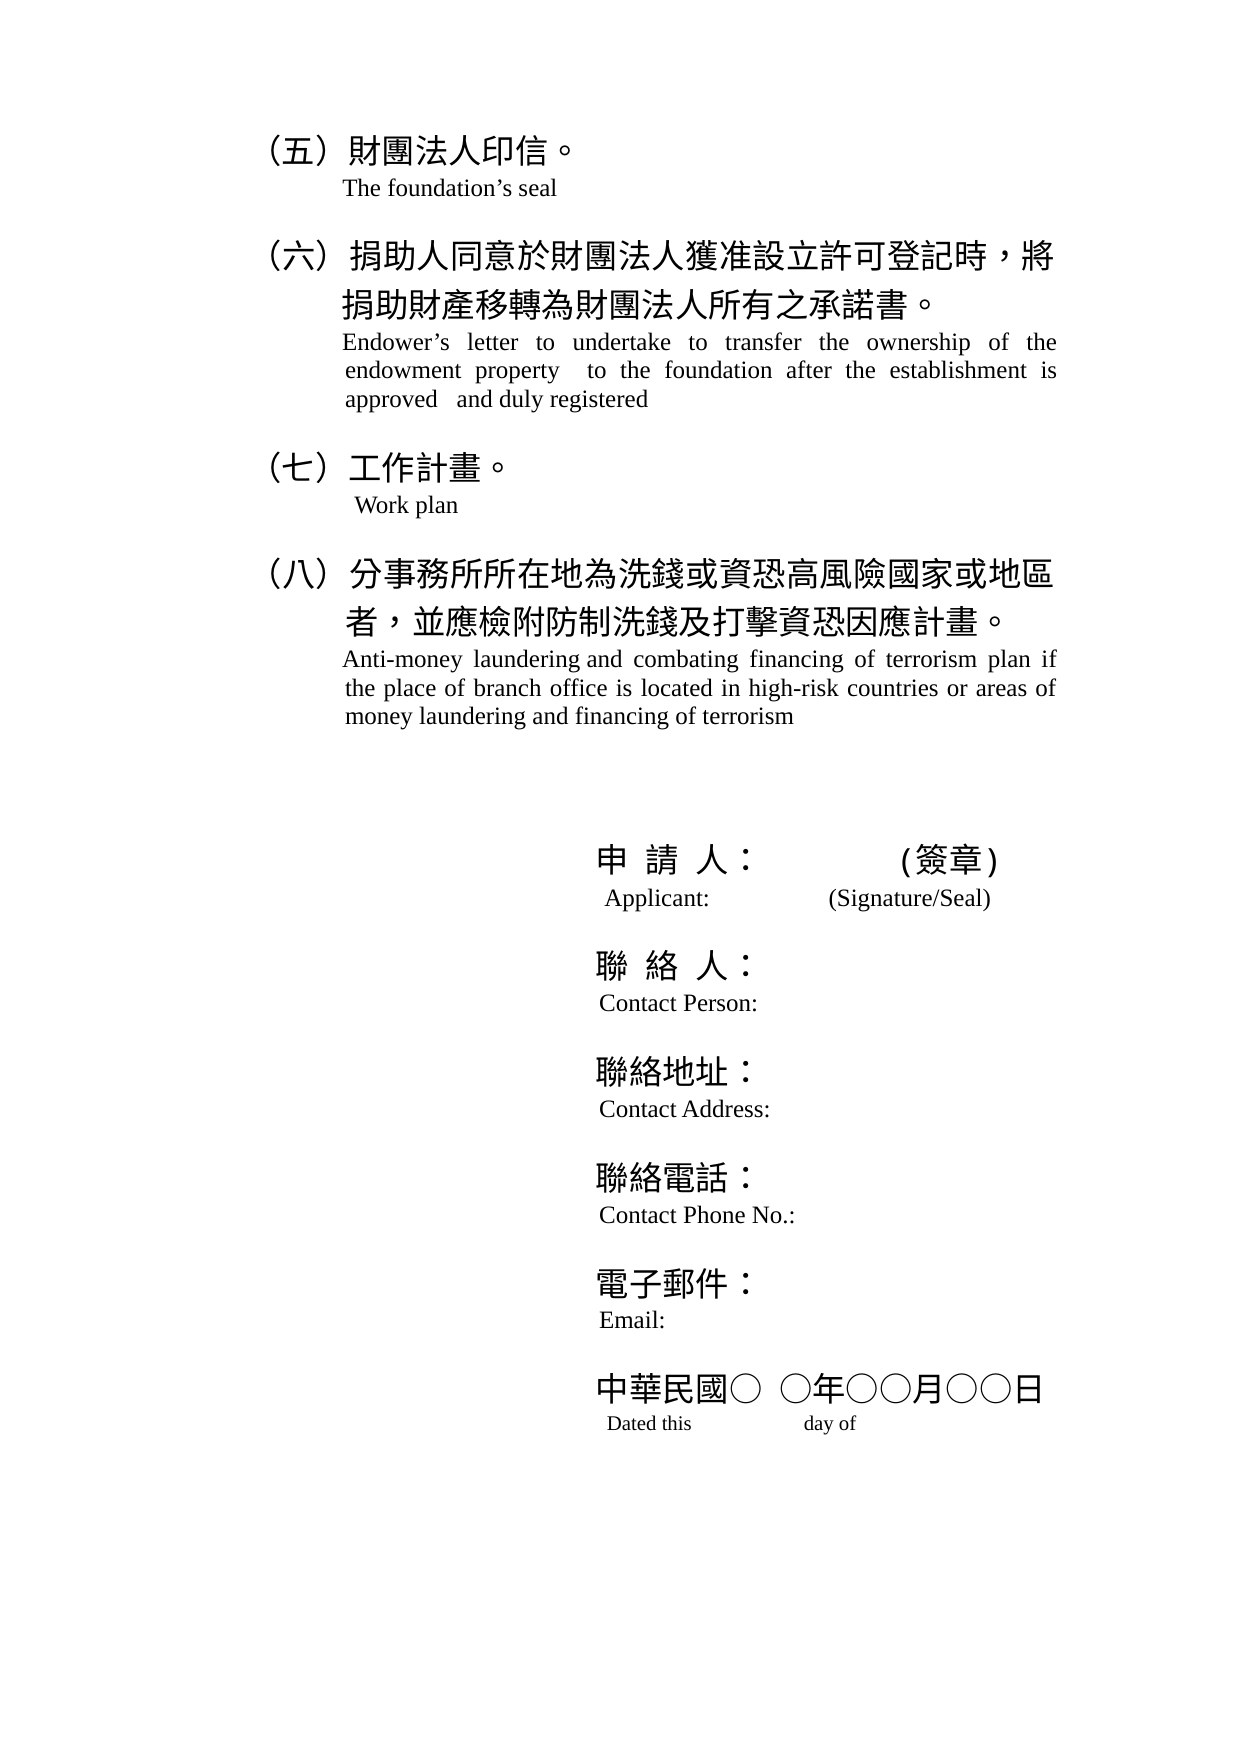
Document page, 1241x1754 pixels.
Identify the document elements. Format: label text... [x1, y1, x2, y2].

text 聯 絡 人： [183, 940, 1058, 988]
text 中華民國○ ○年○○月○○日 [183, 1363, 1058, 1411]
text 聯絡地址： [183, 1046, 1058, 1094]
text Endower’s letter to undertake to transfer the ownership of the endowment property to the foundation after the establishment is approved and duly registered [342, 327, 1058, 413]
text （八）分事務所所在地為洗錢或資恐高風險國家或地區者，並應檢附防制洗錢及打擊資恐因應計畫。 [248, 547, 1058, 644]
text （七）工作計畫。 [248, 442, 1058, 490]
text 電子郵件： [183, 1257, 1058, 1306]
text Applicant: (Signature/Seal) [183, 883, 1058, 911]
text Dated this day of [183, 1411, 1058, 1435]
text （六）捐助人同意於財團法人獲准設立許可登記時，將捐助財產移轉為財團法人所有之承諾書。 [248, 230, 1058, 327]
text The foundation’s seal [183, 173, 1058, 201]
text 聯絡電話： [183, 1152, 1058, 1200]
text Contact Phone No.: [183, 1200, 1058, 1229]
text Contact Address: [183, 1094, 1058, 1123]
text 申 請 人： (簽章) [271, 834, 1058, 883]
text Anti-money laundering and combating financing of terrorism plan if the place of branch office is located in high-risk countries or areas of money laundering and financing of terrorism [342, 644, 1058, 730]
text Work plan [183, 490, 1058, 519]
text Contact Person: [183, 988, 1058, 1017]
text Email: [183, 1306, 1058, 1334]
text （五）財團法人印信。 [248, 124, 1058, 173]
